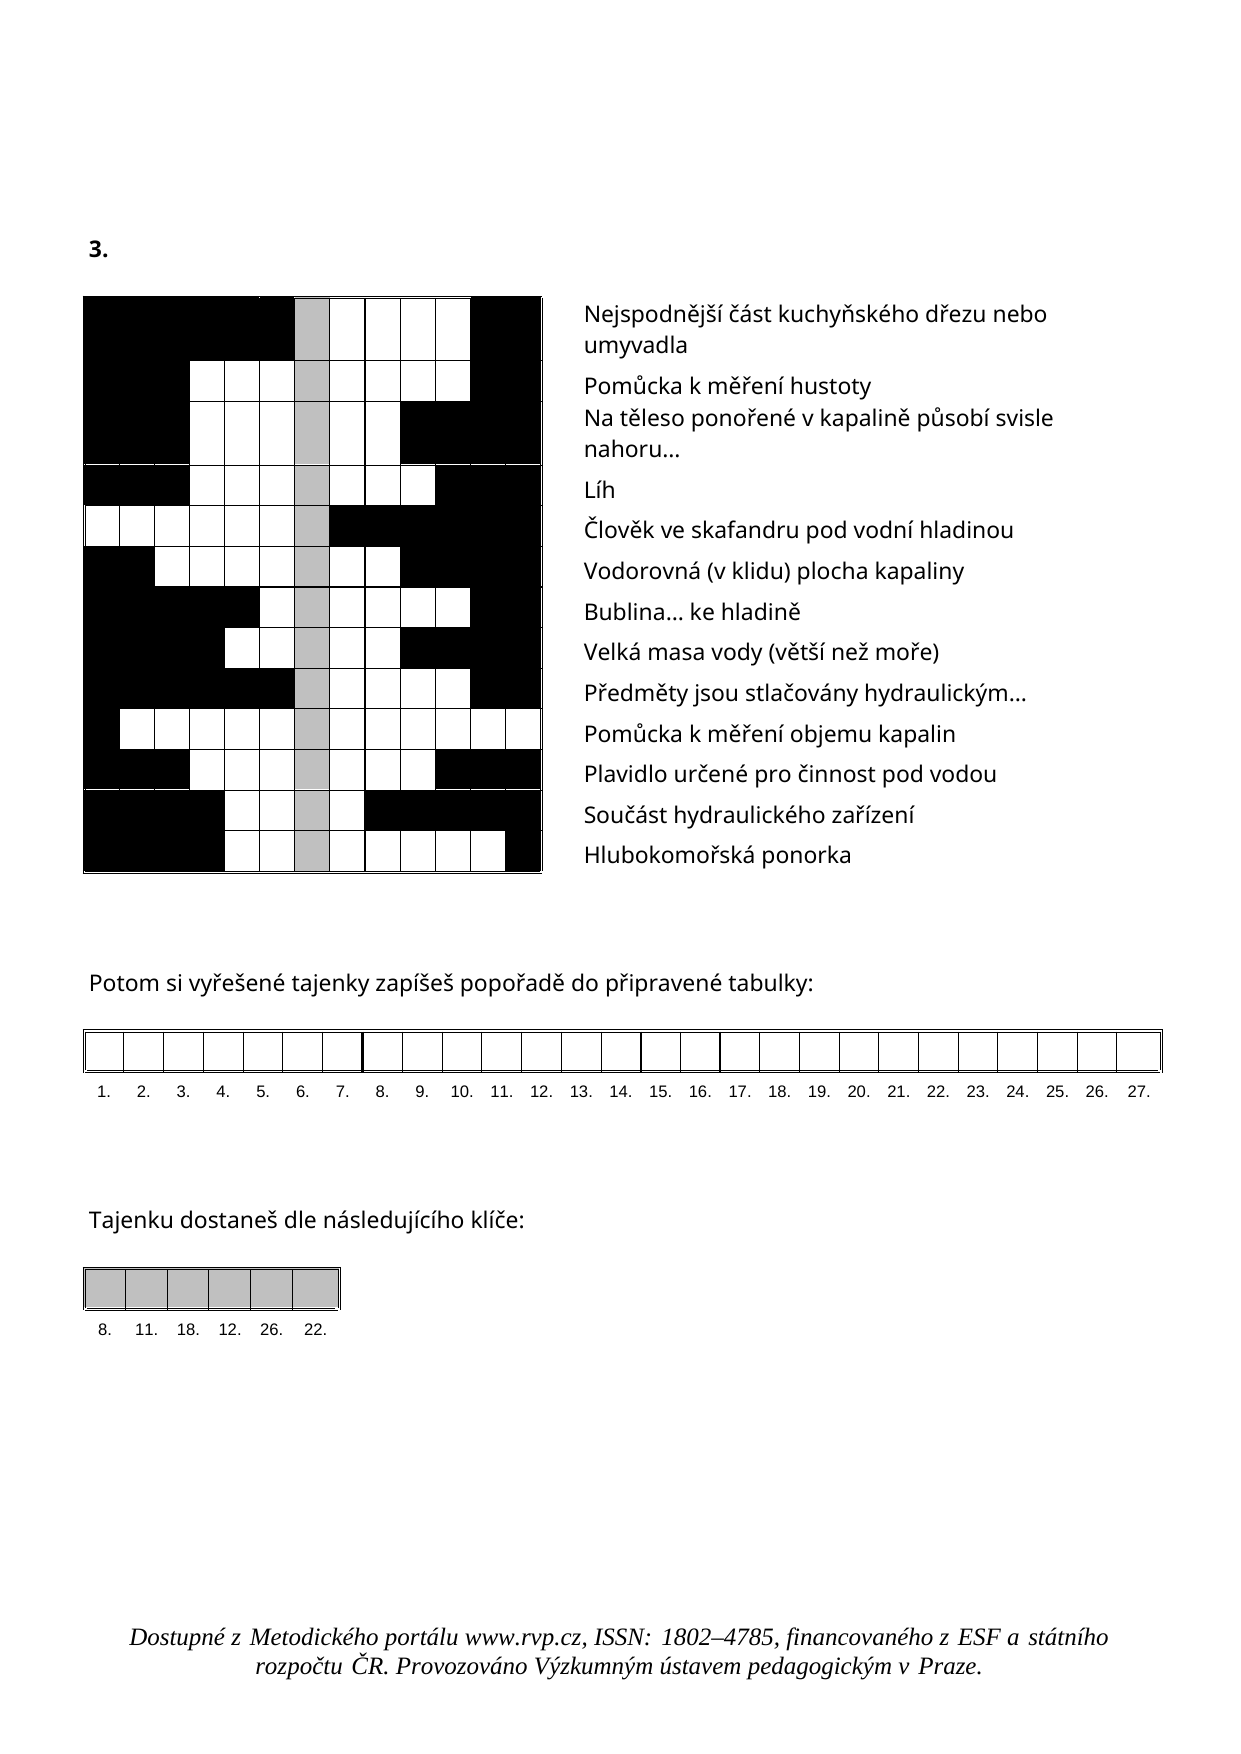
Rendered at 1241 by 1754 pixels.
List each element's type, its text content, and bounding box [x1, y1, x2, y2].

table_cell [120, 361, 154, 401]
table_cell [506, 791, 540, 830]
table_cell 22. [292, 1308, 339, 1348]
table_cell [506, 669, 540, 708]
table_header [330, 299, 364, 360]
table_header [244, 1033, 282, 1070]
table_cell [295, 466, 329, 505]
table_cell [471, 588, 505, 627]
table_cell [471, 669, 505, 708]
table_header [403, 1033, 442, 1070]
table_cell [543, 401, 576, 464]
table_cell Součást hydraulického zařízení [576, 790, 1155, 830]
table_cell [225, 547, 259, 586]
table_cell [330, 709, 364, 749]
table_cell [471, 361, 505, 401]
table_cell [225, 506, 259, 546]
table_cell 5. [243, 1073, 283, 1111]
table_header [295, 299, 329, 360]
table_header [126, 1270, 167, 1307]
table_header [522, 1033, 561, 1070]
table_cell [295, 709, 329, 749]
table_cell [155, 506, 189, 546]
table_header [155, 299, 189, 360]
table_cell [543, 790, 576, 830]
table_cell [190, 750, 224, 789]
text 3. [89, 233, 1151, 264]
table_cell [436, 547, 470, 586]
table_cell 1. [84, 1070, 124, 1111]
table_cell 20. [839, 1073, 879, 1111]
table_cell [120, 628, 154, 668]
table_cell [120, 402, 154, 464]
table_cell [436, 669, 470, 708]
table_cell [543, 586, 576, 627]
table_cell 18. [760, 1073, 799, 1111]
table_cell [155, 750, 189, 789]
table_cell [260, 506, 294, 546]
table_cell [543, 668, 576, 708]
table_cell 12. [522, 1073, 561, 1111]
table_cell [260, 628, 294, 668]
table_header [1117, 1033, 1160, 1070]
table_cell [155, 402, 189, 464]
table_cell 24. [998, 1073, 1037, 1111]
table_cell [295, 669, 329, 708]
table_cell [506, 831, 541, 871]
table_cell [506, 588, 540, 627]
table_header [283, 1033, 322, 1070]
table_cell [436, 791, 470, 830]
table_cell [330, 402, 364, 464]
table_cell [330, 750, 364, 789]
table_header [998, 1033, 1037, 1070]
table_cell [543, 505, 576, 546]
table_cell 11. [482, 1073, 522, 1111]
table_cell 18. [167, 1311, 209, 1348]
table_cell [436, 750, 470, 789]
table_cell 26. [1077, 1073, 1117, 1111]
table_cell [506, 547, 540, 586]
table_cell [471, 506, 505, 546]
table_cell [295, 750, 329, 789]
table_cell [225, 466, 259, 505]
table_cell [401, 547, 435, 586]
table_cell 8. [84, 1308, 126, 1348]
table_cell [366, 361, 400, 401]
table_cell [260, 361, 294, 401]
table_cell [190, 628, 224, 668]
table_cell [120, 588, 154, 627]
table_header [506, 297, 541, 360]
table_cell [330, 361, 364, 401]
table_cell [260, 466, 294, 505]
table_cell Hlubokomořská ponorka [576, 830, 1155, 871]
table_cell [190, 547, 224, 586]
table_cell [190, 402, 224, 464]
table_header [120, 299, 154, 360]
table_cell [225, 709, 259, 749]
table_header [800, 1033, 839, 1070]
table_header [164, 1033, 203, 1070]
table_cell [225, 402, 259, 464]
table_cell [120, 547, 154, 586]
table_header [721, 1033, 759, 1070]
table_cell [366, 628, 400, 668]
table_cell [225, 361, 259, 401]
table_header [86, 1033, 123, 1070]
table_cell [225, 628, 259, 668]
table_cell [260, 588, 294, 627]
table_cell [120, 669, 154, 708]
table_header [251, 1270, 292, 1307]
table_cell [471, 547, 505, 586]
table_cell [225, 588, 259, 627]
table_cell [401, 506, 435, 546]
table_cell Člověk ve skafandru pod vodní hladinou [576, 505, 1155, 546]
table_cell [471, 831, 505, 871]
table_cell 6. [283, 1073, 323, 1111]
table_cell [295, 831, 329, 871]
table_cell [436, 588, 470, 627]
table_cell [401, 402, 435, 464]
table_cell 23. [958, 1073, 998, 1111]
table_cell [295, 361, 329, 401]
table_cell [86, 628, 119, 668]
table_cell [506, 628, 540, 668]
table_cell [436, 831, 470, 871]
table_cell [471, 750, 505, 789]
table_cell [330, 669, 364, 708]
table_cell [543, 627, 576, 668]
table_cell [190, 669, 224, 708]
table_cell [295, 547, 329, 586]
table_cell [120, 750, 154, 789]
table_cell [506, 466, 540, 505]
table_cell [155, 361, 189, 401]
table_cell [436, 709, 470, 749]
table_cell [190, 709, 224, 749]
table_header [436, 299, 470, 360]
table_cell [543, 708, 576, 749]
table_cell [295, 588, 329, 627]
table_cell [401, 628, 435, 668]
table_cell [86, 709, 119, 749]
table_cell [366, 466, 400, 505]
table_header [959, 1033, 997, 1070]
table_cell [366, 547, 400, 586]
text Tajenku dostaneš dle následujícího klíče: [89, 1204, 1151, 1236]
table_cell [86, 361, 119, 401]
table_cell 22. [919, 1073, 958, 1111]
table_cell [401, 669, 435, 708]
table_header [879, 1033, 918, 1070]
table_cell [366, 506, 400, 546]
table_cell [86, 402, 119, 464]
table_header [562, 1033, 601, 1070]
table_cell 14. [601, 1073, 641, 1111]
table_cell 12. [209, 1311, 251, 1348]
table_cell [295, 506, 329, 546]
table_cell [190, 831, 224, 871]
table_cell [506, 361, 540, 401]
table_header [86, 1270, 125, 1307]
table_cell [366, 750, 400, 789]
table_header Nejspodnější část kuchyňského dřezu nebo umyvadla [576, 296, 1155, 360]
table_cell 8. [363, 1073, 402, 1111]
table_header [204, 1033, 243, 1070]
table_cell [330, 506, 364, 546]
table_cell [260, 402, 294, 464]
table_cell [366, 669, 400, 708]
table_cell 21. [879, 1073, 918, 1111]
table_cell [190, 466, 224, 505]
table_cell [401, 709, 435, 749]
table_cell [190, 506, 224, 546]
table_cell [330, 831, 364, 871]
table_header [209, 1270, 250, 1307]
table_header [681, 1033, 719, 1070]
table_cell [155, 831, 189, 871]
table_cell 26. [251, 1311, 292, 1348]
table_cell [543, 465, 576, 505]
table_cell Bublina… ke hladině [576, 586, 1155, 627]
table_cell [86, 547, 119, 586]
table_cell [190, 588, 224, 627]
table_header [541, 296, 576, 360]
table_header [840, 1033, 878, 1070]
table_cell [330, 791, 364, 830]
table_cell [86, 831, 119, 871]
table_cell Velká masa vody (větší než moře) [576, 627, 1155, 668]
table_cell 27. [1117, 1070, 1161, 1111]
table_cell [330, 466, 364, 505]
table_cell [543, 749, 576, 789]
table_cell [260, 669, 294, 708]
table_cell [436, 506, 470, 546]
table_cell [155, 466, 189, 505]
table_cell [543, 830, 576, 871]
table_cell [295, 791, 329, 830]
table_cell [155, 709, 189, 749]
table_cell [330, 628, 364, 668]
table_cell [366, 791, 400, 830]
table_cell 19. [799, 1073, 839, 1111]
table_cell [401, 588, 435, 627]
table_cell [366, 588, 400, 627]
table_cell [330, 547, 364, 586]
table_cell [120, 709, 154, 749]
table_header [323, 1033, 361, 1070]
table_header [443, 1033, 481, 1070]
table_header [225, 299, 259, 360]
table_cell [225, 791, 259, 830]
table_cell [401, 750, 435, 789]
table_cell [260, 750, 294, 789]
table_header [760, 1033, 799, 1070]
table_header [366, 299, 400, 360]
table_cell [471, 466, 505, 505]
table_header [190, 299, 224, 360]
table_cell [120, 466, 154, 505]
table_cell [471, 791, 505, 830]
table_cell 17. [720, 1073, 760, 1111]
table_cell [366, 709, 400, 749]
table_cell [225, 831, 259, 871]
table_cell [506, 709, 540, 749]
table_cell [401, 791, 435, 830]
table_cell [155, 547, 189, 586]
table_cell [1136, 465, 1155, 505]
table_header [86, 299, 119, 360]
table_header [1038, 1033, 1077, 1070]
table_cell [295, 628, 329, 668]
table_cell [471, 402, 505, 464]
table_cell [506, 402, 540, 464]
table_cell Líh [576, 465, 1136, 505]
table_cell [401, 831, 435, 871]
table_header [260, 299, 294, 360]
table_header [482, 1033, 521, 1070]
table_cell [366, 831, 400, 871]
table_cell 16. [680, 1073, 720, 1111]
table_header [602, 1033, 640, 1070]
table_header [293, 1270, 338, 1307]
table_cell [506, 750, 540, 789]
table_cell [120, 791, 154, 830]
table_cell [120, 506, 154, 546]
table_cell [86, 506, 119, 546]
table_cell [86, 669, 119, 708]
table_cell Vodorovná (v klidu) plocha kapaliny [576, 546, 1155, 586]
table_cell Na těleso ponořené v kapalině působí svisle nahoru… [576, 401, 1155, 464]
table_cell [506, 506, 540, 546]
table_cell 9. [402, 1073, 442, 1111]
table_cell Plavidlo určené pro činnost pod vodou [576, 749, 1155, 789]
table_cell [330, 588, 364, 627]
table_cell [86, 750, 119, 789]
table_header [642, 1033, 680, 1070]
table_cell [543, 546, 576, 586]
table_cell [190, 791, 224, 830]
table_cell [436, 402, 470, 464]
table_cell 3. [164, 1073, 203, 1111]
table_cell [86, 791, 119, 830]
table_header [401, 299, 435, 360]
table_cell [155, 628, 189, 668]
table_header [919, 1033, 958, 1070]
table_cell [436, 628, 470, 668]
table_cell [366, 402, 400, 464]
table_cell [155, 791, 189, 830]
table_cell [86, 466, 119, 505]
table_cell 10. [442, 1073, 482, 1111]
table_cell [225, 669, 259, 708]
table_cell [401, 466, 435, 505]
table_cell [260, 791, 294, 830]
table_cell Pomůcka k měření objemu kapalin [576, 708, 1155, 749]
table_cell [155, 588, 189, 627]
table_cell Pomůcka k měření hustoty [576, 360, 1155, 401]
table_cell [471, 628, 505, 668]
table_cell [260, 831, 294, 871]
table_cell [155, 669, 189, 708]
table_cell [86, 588, 119, 627]
table_header [364, 1033, 402, 1070]
table_header [1078, 1033, 1116, 1070]
table_cell [260, 709, 294, 749]
table_cell Předměty jsou stlačovány hydraulickým… [576, 668, 1155, 708]
table_cell 25. [1038, 1073, 1077, 1111]
table_cell 7. [323, 1073, 362, 1111]
table_cell [190, 361, 224, 401]
table_cell [436, 361, 470, 401]
table_cell [120, 831, 154, 871]
table_header [124, 1033, 163, 1070]
table_cell 2. [124, 1073, 163, 1111]
text Potom si vyřešené tajenky zapíšeš popořadě do připravené tabulky: [89, 967, 1151, 998]
table_cell [225, 750, 259, 789]
table_header [168, 1270, 208, 1307]
table_cell 13. [561, 1073, 601, 1111]
table_cell [401, 361, 435, 401]
table_cell [543, 360, 576, 401]
table_cell [436, 466, 470, 505]
table_cell [471, 709, 505, 749]
table_cell 11. [126, 1311, 167, 1348]
table_header [471, 299, 505, 360]
table_cell [260, 547, 294, 586]
table_cell 4. [203, 1073, 243, 1111]
table_cell [295, 402, 329, 464]
table_cell 15. [641, 1073, 680, 1111]
